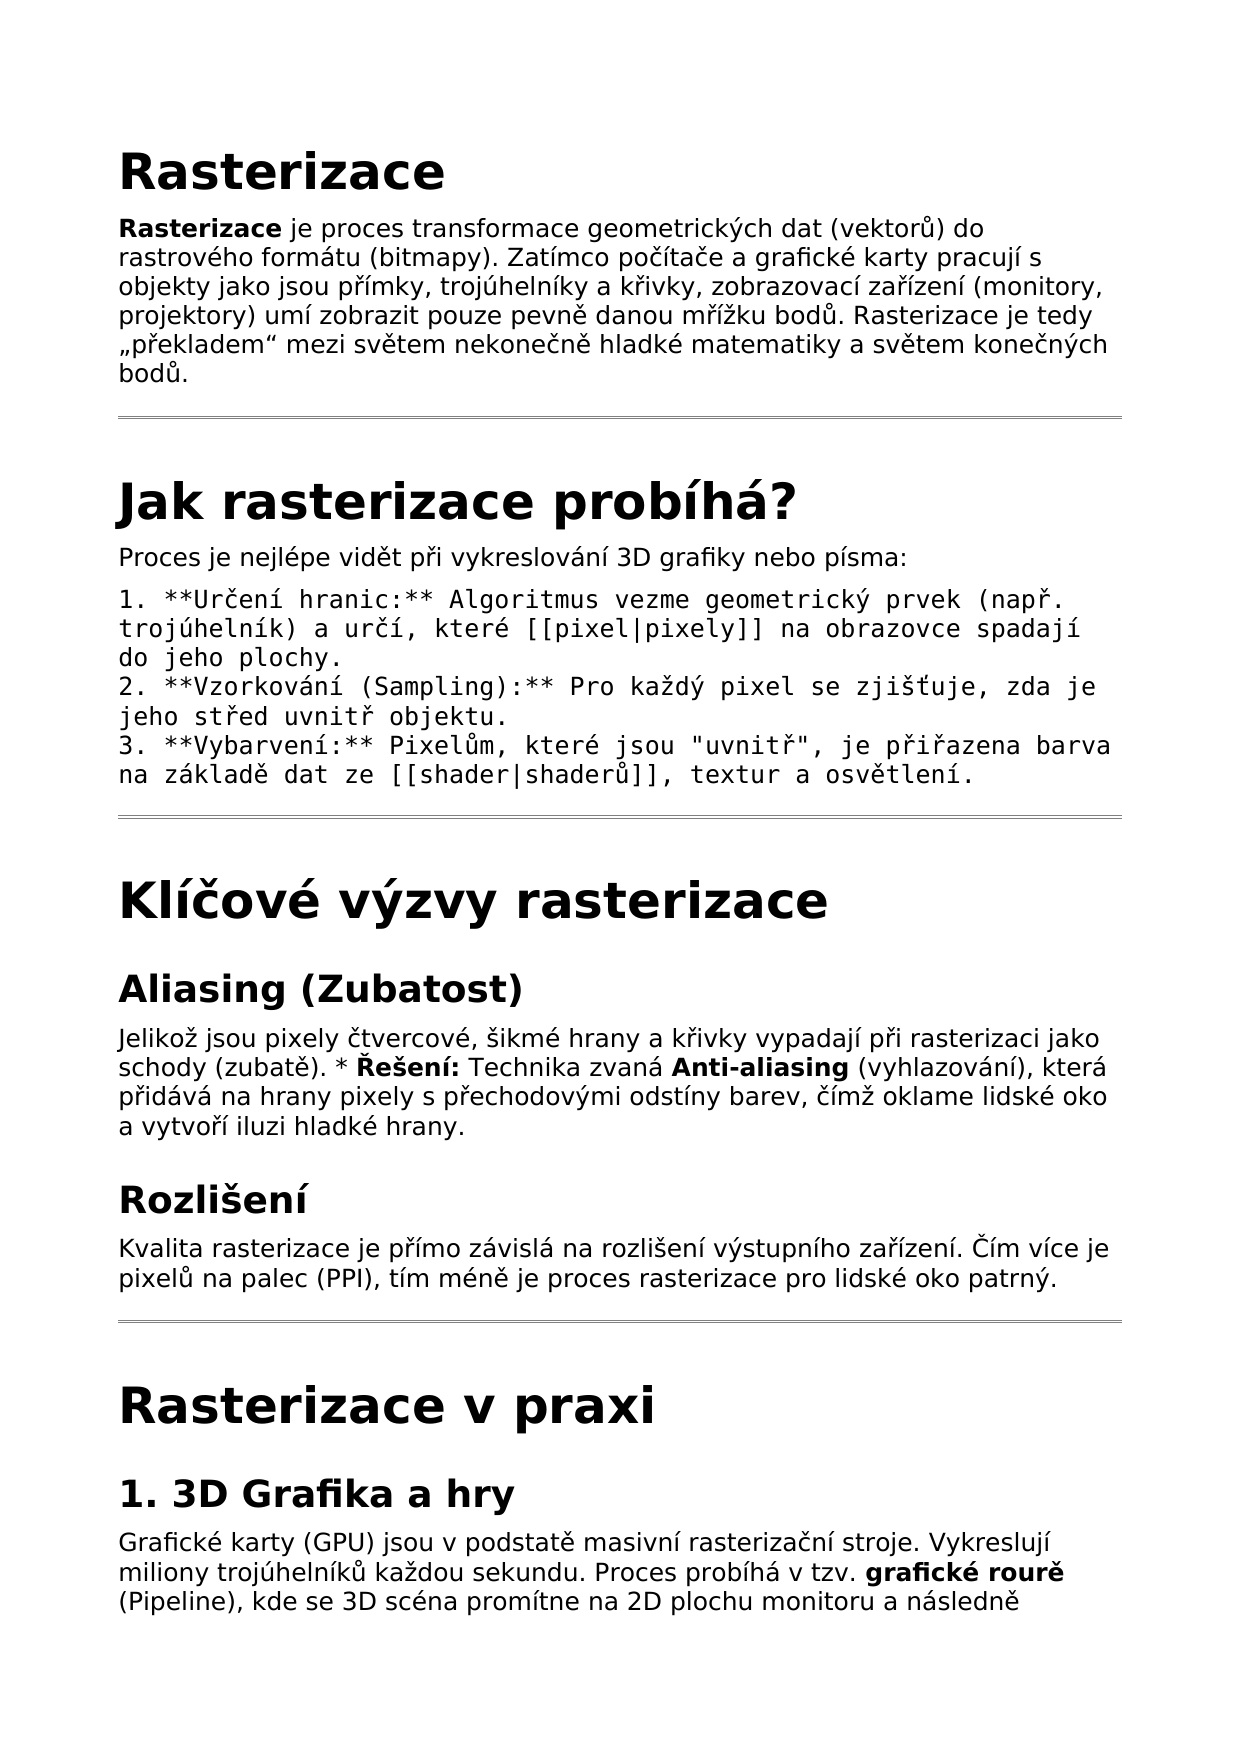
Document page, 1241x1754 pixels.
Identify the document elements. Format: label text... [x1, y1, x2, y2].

subtitle Klíčové výzvy rasterizace [118, 872, 1122, 931]
subtitle 1. 3D Grafika a hry [118, 1472, 1122, 1516]
text Proces je nejlépe vidět při vykreslování 3D grafiky nebo písma: [118, 543, 1122, 573]
text 1. **Určení hranic:** Algoritmus vezme geometrický prvek (např. trojúhelník) a určí, které [[pixel|pixely]] na obrazovce spadají do jeho plochy. 2. **Vzorkování (Sampling):** Pro každý pixel se zjišťuje, zda je jeho střed uvnitř objektu. 3. **Vybarvení:** Pixelům, které jsou "uvnitř", je přiřazena barva na základě dat ze [[shader|shaderů]], textur a osvětlení. [118, 585, 1122, 789]
subtitle Jak rasterizace probíhá? [118, 473, 1122, 531]
text Jelikož jsou pixely čtvercové, šikmé hrany a křivky vypadají při rasterizaci jako schody (zubatě). * Řešení: Technika zvaná Anti-aliasing (vyhlazování), která přidává na hrany pixely s přechodovými odstíny barev, čímž oklame lidské oko a vytvoří iluzi hladké hrany. [118, 1024, 1122, 1141]
subtitle Aliasing (Zubatost) [118, 968, 1122, 1012]
text Rasterizace je proces transformace geometrických dat (vektorů) do rastrového formátu (bitmapy). Zatímco počítače a grafické karty pracují s objekty jako jsou přímky, trojúhelníky a křivky, zobrazovací zařízení (monitory, projektory) umí zobrazit pouze pevně danou mřížku bodů. Rasterizace je tedy „překladem“ mezi světem nekonečně hladké matematiky a světem konečných bodů. [118, 214, 1122, 389]
subtitle Rozlišení [118, 1178, 1122, 1222]
text Kvalita rasterizace je přímo závislá na rozlišení výstupního zařízení. Čím více je pixelů na palec (PPI), tím méně je proces rasterizace pro lidské oko patrný. [118, 1234, 1122, 1293]
subtitle Rasterizace [118, 143, 1122, 201]
text Grafické karty (GPU) jsou v podstatě masivní rasterizační stroje. Vykreslují miliony trojúhelníků každou sekundu. Proces probíhá v tzv. grafické rourě (Pipeline), kde se 3D scéna promítne na 2D plochu monitoru a následně [118, 1529, 1122, 1616]
subtitle Rasterizace v praxi [118, 1377, 1122, 1435]
